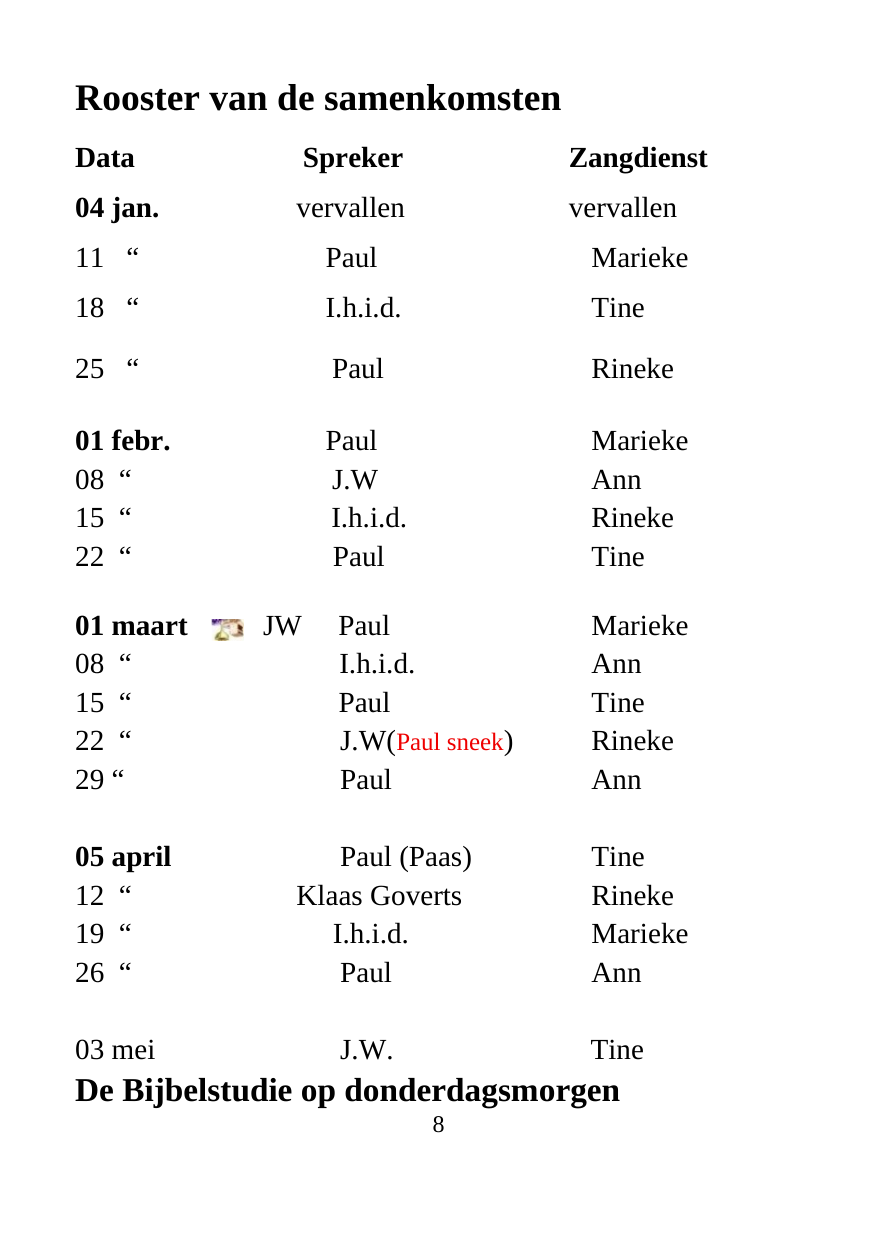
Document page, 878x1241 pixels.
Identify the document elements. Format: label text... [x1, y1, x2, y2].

text Data Spreker Zangdienst 04 jan. vervallen vervallen 11 “ Paul Marieke [75, 140, 802, 274]
text 22 “ Paul Tine [75, 539, 802, 573]
text 08 “ I.h.i.d. Ann [75, 646, 802, 680]
text 01 febr. Paul Marieke [75, 390, 802, 457]
text 15 “ Paul Tine 22 “ J.W(Paul sneek) Rineke [75, 685, 802, 757]
text 18 “ I.h.i.d. Tine [75, 291, 802, 324]
text Rooster van de samenkomsten [75, 75, 802, 118]
text 03 mei J.W. Tine [75, 1032, 802, 1065]
text 29 “ Paul Ann [75, 762, 802, 796]
text 05 april Paul (Paas) Tine 12 “ Klaas Goverts Rineke 19 “ I.h.i.d. Marieke 26 “ Paul Ann [75, 801, 802, 988]
text 01 maart JW Paul Marieke [75, 608, 802, 641]
text De Bijbelstudie op donderdagsmorgen [75, 1070, 802, 1109]
text 25 “ Paul Rineke [75, 351, 802, 385]
text 08 “ J.W Ann [75, 462, 802, 496]
text 15 “ I.h.i.d. Rineke [75, 501, 802, 534]
